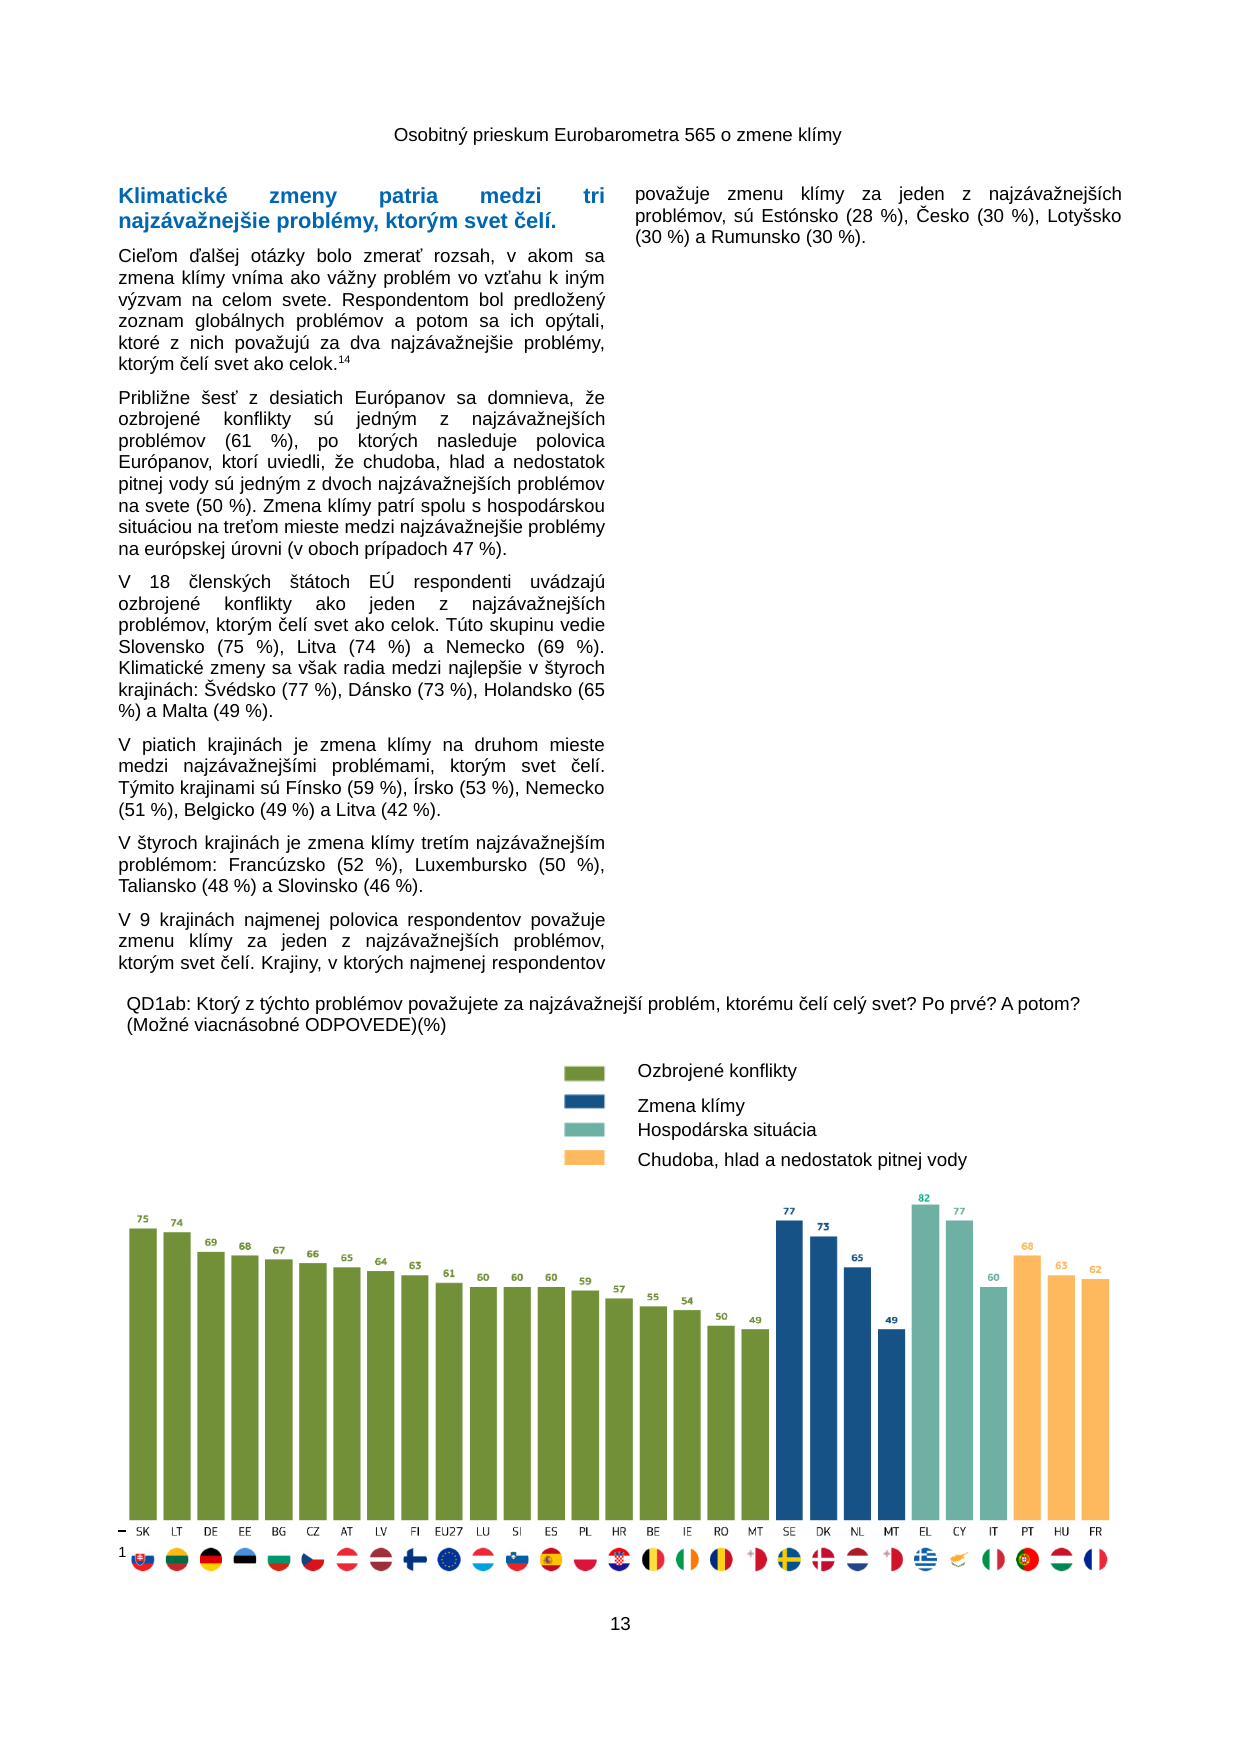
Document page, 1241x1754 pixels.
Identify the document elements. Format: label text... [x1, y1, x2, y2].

text V 18 členských štátoch EÚ respondenti uvádzajú ozbrojené konflikty ako jeden z najzávažnejších problémov, ktorým čelí svet ako celok. Túto skupinu vedie Slovensko (75 %), Litva (74 %) a Nemecko (69 %). Klimatické zmeny sa však radia medzi najlepšie v štyroch krajinách: Švédsko (77 %), Dánsko (73 %), Holandsko (65 %) a Malta (49 %). [118, 571, 605, 722]
text Klimatické zmeny patria medzi tri najzávažnejšie problémy, ktorým svet čelí. [118, 183, 605, 233]
picture [126, 1189, 1119, 1585]
text V piatich krajinách je zmena klímy na druhom mieste medzi najzávažnejšími problémami, ktorým svet čelí. Týmito krajinami sú Fínsko (59 %), Írsko (53 %), Nemecko (51 %), Belgicko (49 %) a Litva (42 %). [118, 734, 605, 820]
picture [539, 1052, 617, 1165]
text V 9 krajinách najmenej polovica respondentov považuje zmenu klímy za jeden z najzávažnejších problémov, ktorým svet čelí. Krajiny, v ktorých najmenej respondentov [118, 908, 605, 973]
text Cieľom ďalšej otázky bolo zmerať rozsah, v akom sa zmena klímy vníma ako vážny problém vo vzťahu k iným výzvam na celom svete. Respondentom bol predložený zoznam globálnych problémov a potom sa ich opýtali, ktoré z nich považujú za dva najzávažnejšie problémy, ktorým čelí svet ako celok. [118, 245, 605, 375]
text Približne šesť z desiatich Európanov sa domnieva, že ozbrojené konflikty sú jedným z najzávažnejších problémov (61 %), po ktorých nasleduje polovica Európanov, ktorí uviedli, že chudoba, hlad a nedostatok pitnej vody sú jedným z dvoch najzávažnejších problémov na svete (50 %). Zmena klímy patrí spolu s hospodárskou situáciou na treťom mieste medzi najzávažnejšie problémy na európskej úrovni (v oboch prípadoch 47 %). [118, 387, 605, 559]
text považuje zmenu klímy za jeden z najzávažnejších problémov, sú Estónsko (28 %), Česko (30 %), Lotyšsko (30 %) a Rumunsko (30 %). [635, 183, 1122, 248]
text V štyroch krajinách je zmena klímy tretím najzávažnejším problémom: Francúzsko (52 %), Luxembursko (50 %), Taliansko (48 %) a Slovinsko (46 %). [118, 832, 605, 897]
